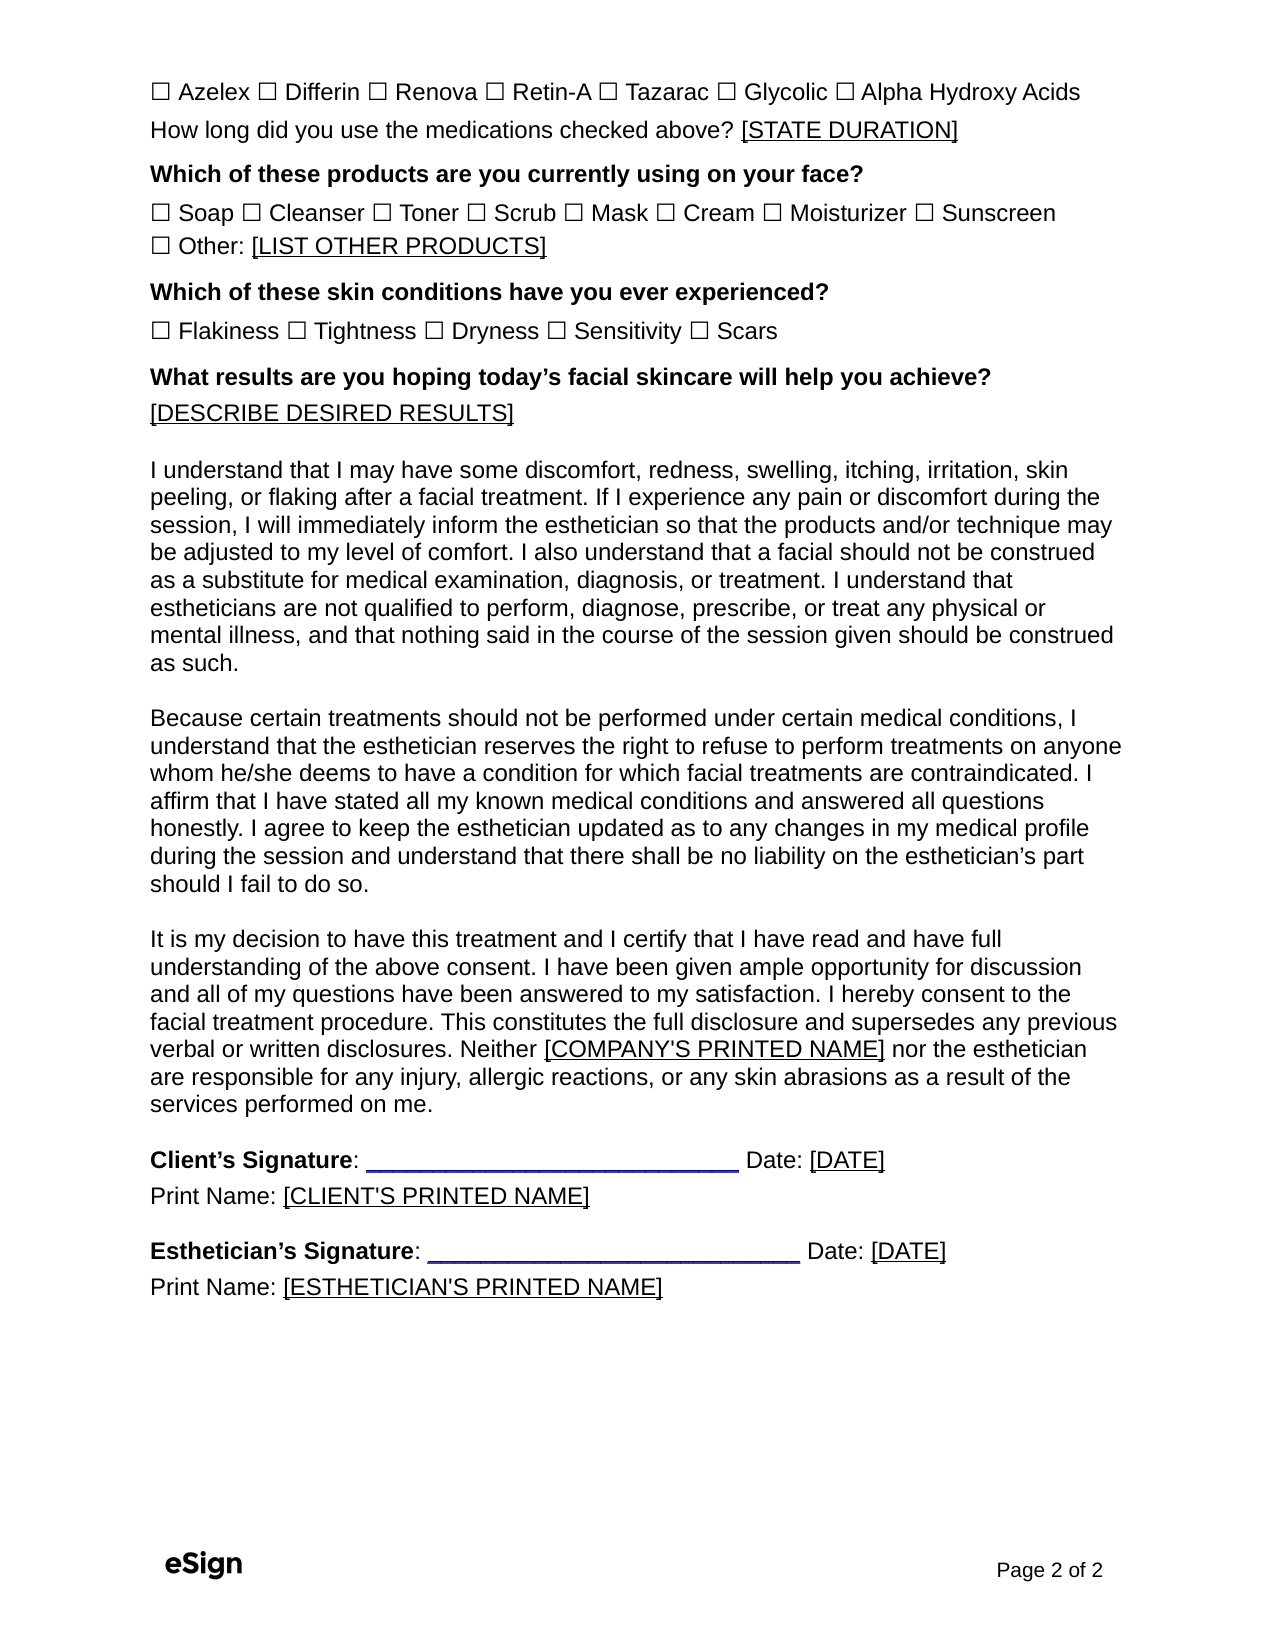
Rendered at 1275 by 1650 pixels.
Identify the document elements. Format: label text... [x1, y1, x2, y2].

text ☐ Soap ☐ Cleanser ☐ Toner ☐ Scrub ☐ Mask ☐ Cream ☐ Moisturizer ☐ Sunscreen [150, 196, 1125, 229]
text I understand that I may have some discomfort, redness, swelling, itching, irritation, skin peeling, or flaking after a facial treatment. If I experience any pain or discomfort during the session, I will immediately inform the esthetician so that the products and/or technique may be adjusted to my level of comfort. I also understand that a facial should not be construed as a substitute for medical examination, diagnosis, or treatment. I understand that estheticians are not qualified to perform, diagnose, prescribe, or treat any physical or mental illness, and that nothing said in the course of the session given should be construed as such. [150, 456, 1125, 676]
text Which of these products are you currently using on your face? [150, 160, 1125, 188]
text Print Name: [ESTHETICIAN'S PRINTED NAME] [150, 1273, 1125, 1300]
text How long did you use the medications checked above? [STATE DURATION] [150, 116, 1125, 143]
text Client’s Signature: ____________________________ Date: [DATE] [150, 1146, 1125, 1173]
text [DESCRIBE DESIRED RESULTS] [150, 399, 1125, 427]
text ☐ Other: [LIST OTHER PRODUCTS] [150, 229, 1125, 261]
text Because certain treatments should not be performed under certain medical conditions, I understand that the esthetician reserves the right to refuse to perform treatments on anyone whom he/she deems to have a condition for which facial treatments are contraindicated. I affirm that I have stated all my known medical conditions and answered all questions honestly. I agree to keep the esthetician updated as to any changes in my medical profile during the session and understand that there shall be no liability on the esthetician’s part should I fail to do so. [150, 704, 1125, 897]
text Print Name: [CLIENT'S PRINTED NAME] [150, 1182, 1125, 1209]
text Which of these skin conditions have you ever experienced? [150, 278, 1125, 306]
text ☐ Azelex ☐ Differin ☐ Renova ☐ Retin-A ☐ Tazarac ☐ Glycolic ☐ Alpha Hydroxy Acids [150, 75, 1125, 108]
text ☐ Flakiness ☐ Tightness ☐ Dryness ☐ Sensitivity ☐ Scars [150, 314, 1125, 347]
text It is my decision to have this treatment and I certify that I have read and have full understanding of the above consent. I have been given ample opportunity for discussion and all of my questions have been answered to my satisfaction. I hereby consent to the facial treatment procedure. This constitutes the full disclosure and supersedes any previous verbal or written disclosures. Neither [COMPANY'S PRINTED NAME] nor the esthetician are responsible for any injury, allergic reactions, or any skin abrasions as a result of the services performed on me. [150, 925, 1125, 1118]
text What results are you hoping today’s facial skincare will help you achieve? [150, 363, 1125, 391]
text Esthetician’s Signature: ____________________________ Date: [DATE] [150, 1237, 1125, 1264]
